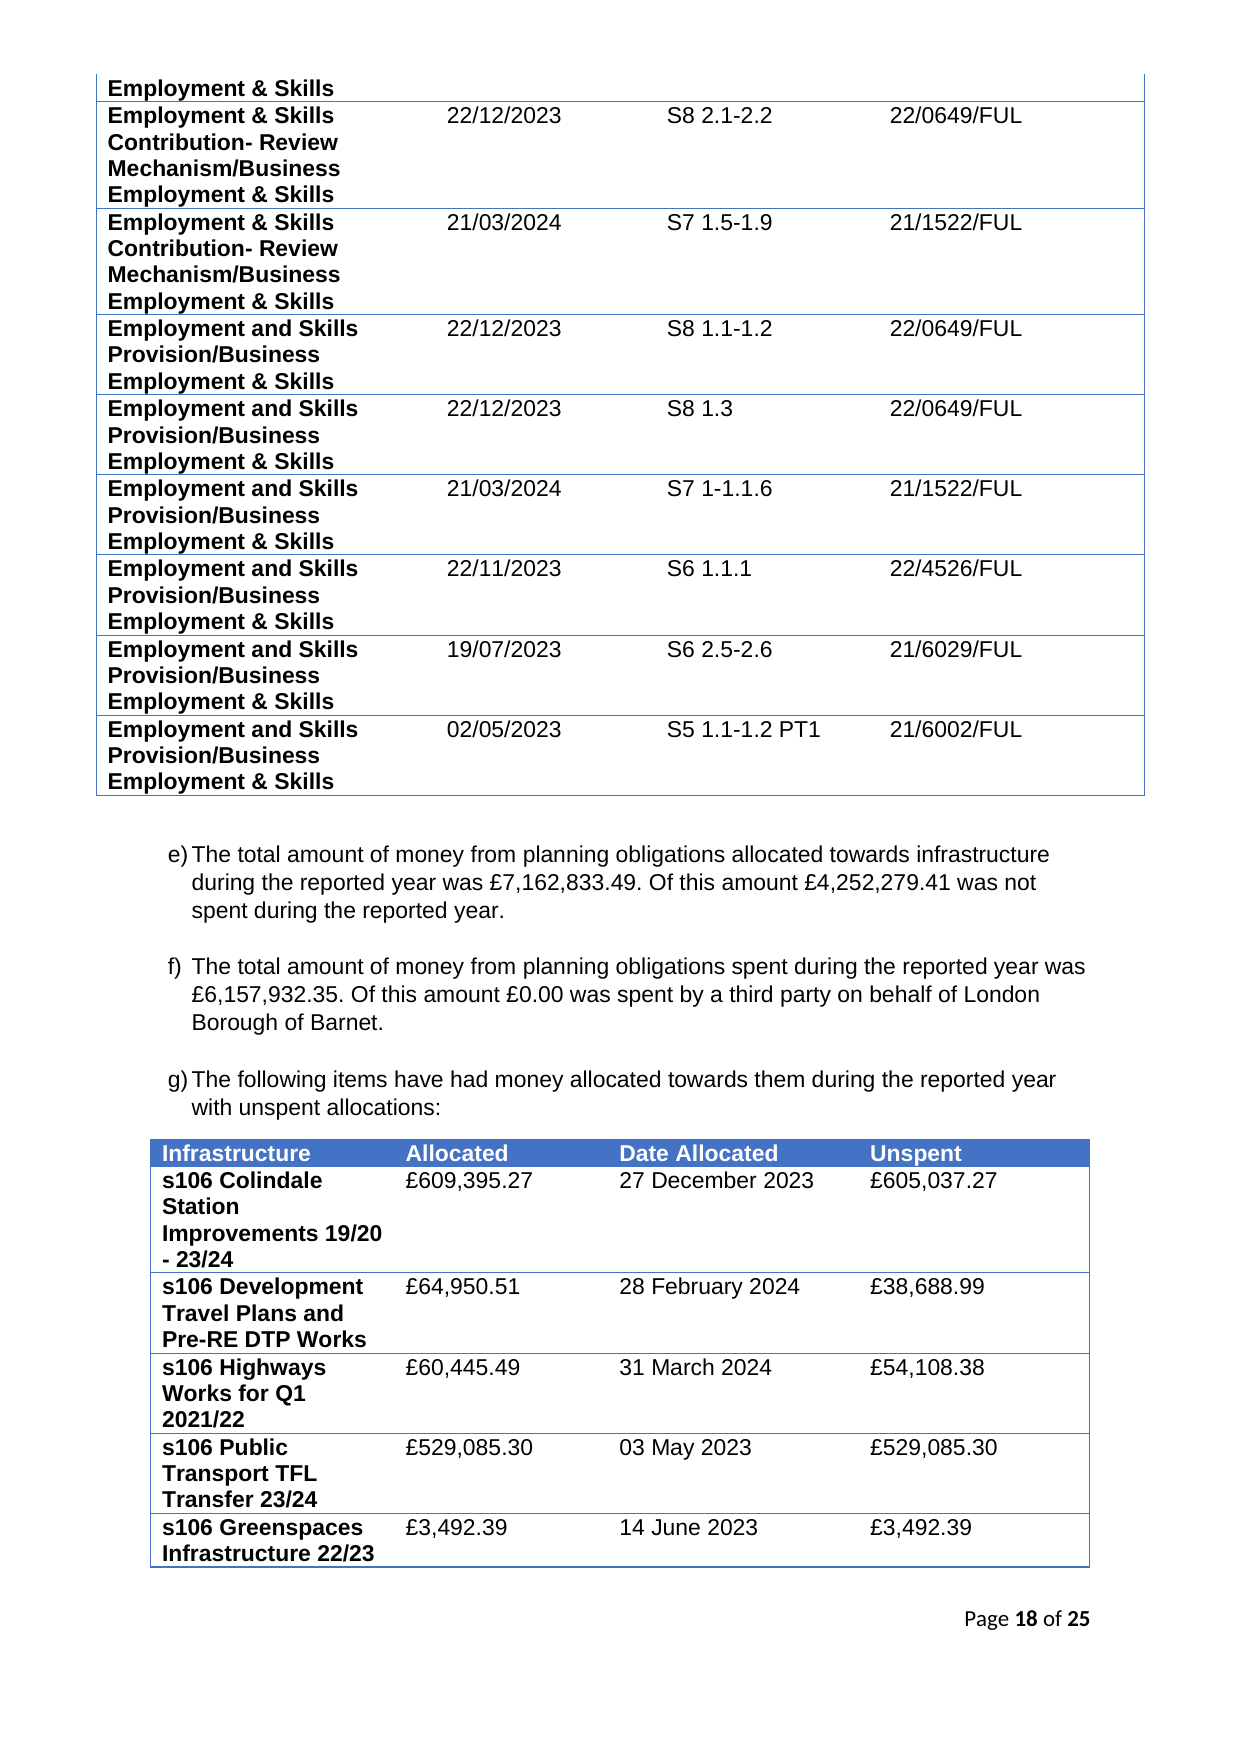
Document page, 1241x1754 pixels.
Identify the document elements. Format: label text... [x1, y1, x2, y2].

table_cell £38,688.99 [859, 1273, 1089, 1352]
table_cell S8 1.3 [655, 395, 878, 474]
table_cell [878, 74, 1144, 101]
table_cell 22/12/2023 [435, 102, 655, 208]
table_cell 28 February 2024 [608, 1273, 859, 1352]
table_cell £60,445.49 [394, 1354, 608, 1432]
table_cell S7 1-1.1.6 [655, 475, 878, 554]
table_cell 21/6002/FUL [878, 716, 1144, 795]
table_cell S8 2.1-2.2 [655, 102, 878, 208]
table_cell Employment and Skills Provision/Business Employment & Skills [97, 475, 435, 554]
table_cell [655, 74, 878, 101]
table_cell s106 Greenspaces Infrastructure 22/23 [151, 1514, 394, 1566]
table_cell Employment & Skills Contribution- Review Mechanism/Business Employment & Skills [97, 209, 435, 314]
table_cell Employment and Skills Provision/Business Employment & Skills [97, 716, 435, 795]
table_cell 14 June 2023 [608, 1514, 859, 1566]
table_cell £529,085.30 [859, 1434, 1089, 1513]
table_cell 21/03/2024 [435, 209, 655, 314]
table_cell 27 December 2023 [608, 1167, 859, 1272]
table_cell S7 1.5-1.9 [655, 209, 878, 314]
table_cell £529,085.30 [394, 1434, 608, 1513]
table_cell £605,037.27 [859, 1167, 1089, 1272]
table_cell £3,492.39 [394, 1514, 608, 1566]
table_cell 22/12/2023 [435, 315, 655, 394]
table_cell 19/07/2023 [435, 636, 655, 714]
table_cell S8 1.1-1.2 [655, 315, 878, 394]
table_cell 22/4526/FUL [878, 555, 1144, 634]
table_cell 22/0649/FUL [878, 102, 1144, 208]
table_cell £64,950.51 [394, 1273, 608, 1352]
table_cell S6 2.5-2.6 [655, 636, 878, 714]
table_cell 22/12/2023 [435, 395, 655, 474]
table_cell Employment and Skills Provision/Business Employment & Skills [97, 315, 435, 394]
table_cell s106 Colindale Station Improvements 19/20 - 23/24 [151, 1167, 394, 1272]
table_cell S6 1.1.1 [655, 555, 878, 634]
table_cell £609,395.27 [394, 1167, 608, 1272]
table_cell Employment & Skills Contribution- Review Mechanism/Business Employment & Skills [97, 102, 435, 208]
table_cell 21/1522/FUL [878, 209, 1144, 314]
list The total amount of money from planning obligations spent during the reported year was £6,157,932.35. Of this amount £0.00 was spent by a third party on behalf of London Borough of Barnet. [168, 953, 1090, 1064]
table_header Unspent [859, 1140, 1089, 1166]
table_cell 22/0649/FUL [878, 395, 1144, 474]
list The total amount of money from planning obligations allocated towards infrastructure during the reported year was £7,162,833.49. Of this amount £4,252,279.41 was not spent during the reported year. [168, 841, 1090, 923]
table_cell Employment and Skills Provision/Business Employment & Skills [97, 555, 435, 634]
table_cell 22/11/2023 [435, 555, 655, 634]
table_cell £54,108.38 [859, 1354, 1089, 1432]
table_cell S5 1.1-1.2 PT1 [655, 716, 878, 795]
table_cell Employment & Skills [97, 74, 435, 101]
table_header Infrastructure [151, 1140, 394, 1166]
table_cell [435, 74, 655, 101]
table_cell 03 May 2023 [608, 1434, 859, 1513]
table_cell Employment and Skills Provision/Business Employment & Skills [97, 395, 435, 474]
table_cell 21/1522/FUL [878, 475, 1144, 554]
table_cell 21/03/2024 [435, 475, 655, 554]
table_cell s106 Highways Works for Q1 2021/22 [151, 1354, 394, 1432]
table_cell 31 March 2024 [608, 1354, 859, 1432]
table_cell 22/0649/FUL [878, 315, 1144, 394]
table_header Date Allocated [608, 1140, 859, 1166]
table_header Allocated [394, 1140, 608, 1166]
table_cell s106 Development Travel Plans and Pre-RE DTP Works [151, 1273, 394, 1352]
table_cell £3,492.39 [859, 1514, 1089, 1566]
table_cell 02/05/2023 [435, 716, 655, 795]
list The following items have had money allocated towards them during the reported year with unspent allocations: [168, 1066, 1090, 1120]
table_cell 21/6029/FUL [878, 636, 1144, 714]
table_cell s106 Public Transport TFL Transfer 23/24 [151, 1434, 394, 1513]
table_cell Employment and Skills Provision/Business Employment & Skills [97, 636, 435, 714]
